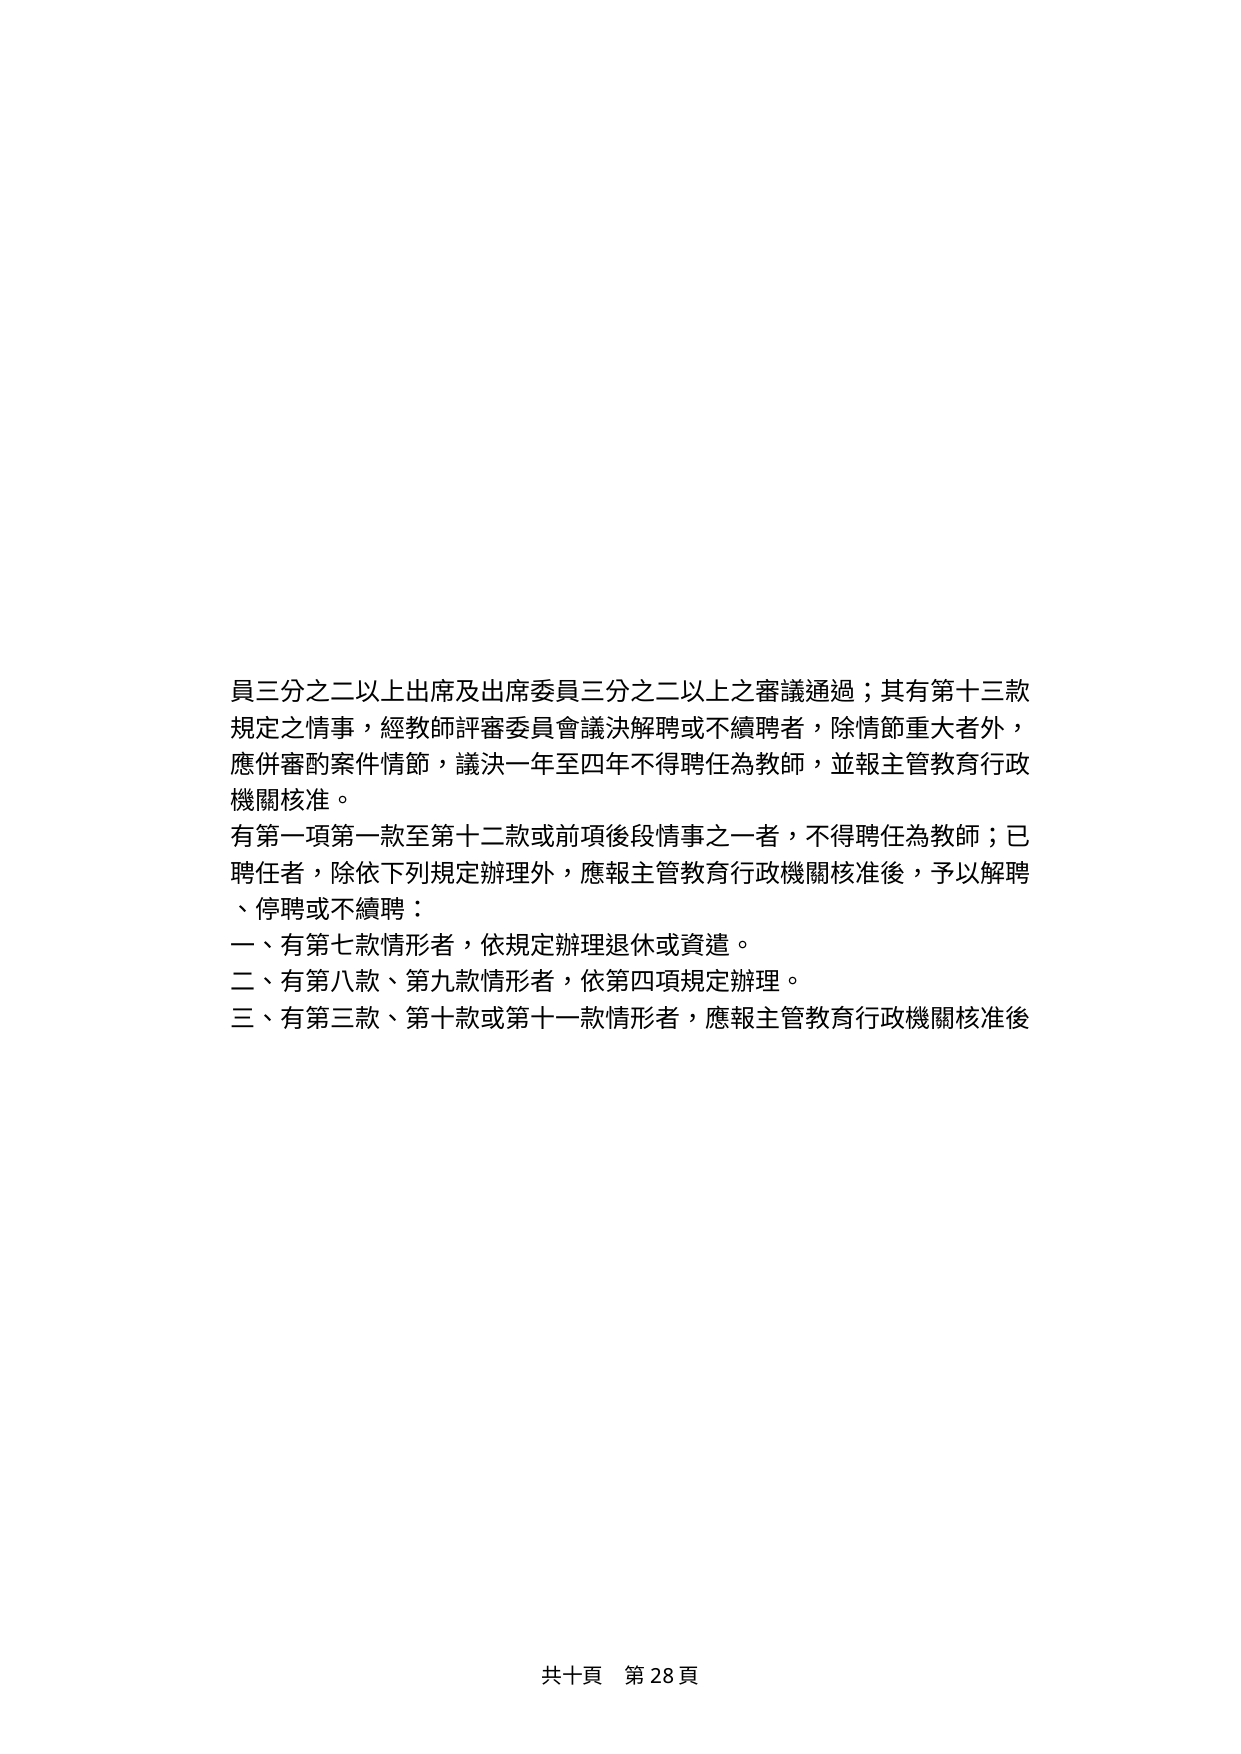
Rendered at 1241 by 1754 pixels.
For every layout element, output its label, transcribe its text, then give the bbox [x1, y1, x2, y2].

text 二、有第八款、第九款情形者，依第四項規定辦理。 [118, 962, 1122, 998]
text 規定之情事，經教師評審委員會議決解聘或不續聘者，除情節重大者外， [118, 708, 1122, 744]
text 有第一項第一款至第十二款或前項後段情事之一者，不得聘任為教師；已 [118, 817, 1122, 853]
text 三、有第三款、第十款或第十一款情形者，應報主管教育行政機關核准後 [118, 998, 1122, 1034]
text 機關核准。 [118, 781, 1122, 817]
text 、停聘或不續聘： [118, 889, 1122, 926]
text 一、有第七款情形者，依規定辦理退休或資遣。 [118, 926, 1122, 962]
text 聘任者，除依下列規定辦理外，應報主管教育行政機關核准後，予以解聘 [118, 853, 1122, 889]
text 應併審酌案件情節，議決一年至四年不得聘任為教師，並報主管教育行政 [118, 744, 1122, 781]
text 員三分之二以上出席及出席委員三分之二以上之審議通過；其有第十三款 [118, 672, 1122, 708]
